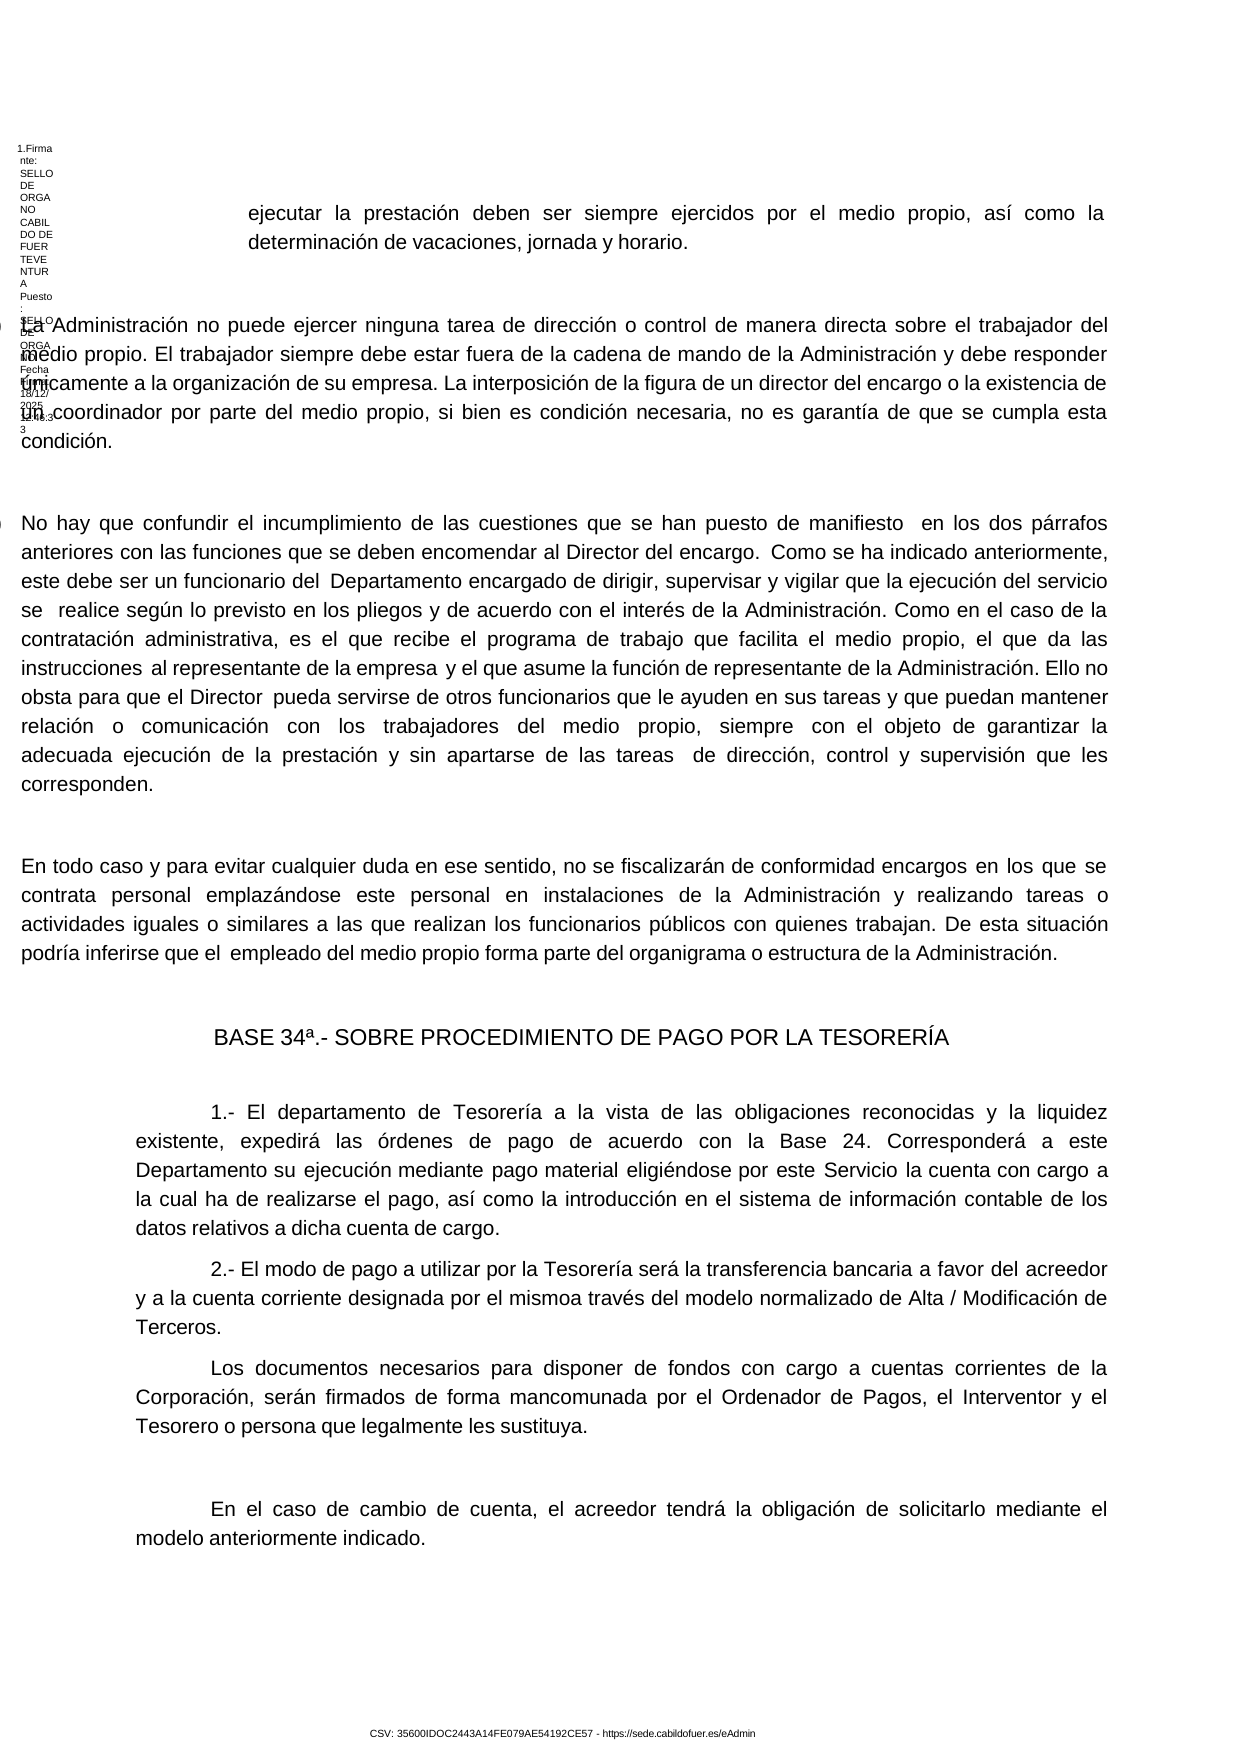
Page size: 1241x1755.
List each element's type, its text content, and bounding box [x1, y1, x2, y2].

list En todo caso y para evitar cualquier duda en ese sentido, no se fiscalizarán de conformidad encargos en los que se contrata personal emplazándose este personal en instalaciones de la Administración y realizando tareas o actividades iguales o similares a las que realizan los funcionarios públicos con quienes trabajan. De esta situación podría inferirse que el empleado del medio propio forma parte del organigrama o estructura de la Administración. [0, 854, 1108, 965]
text ejecutar la prestación deben ser siempre ejercidos por el medio propio, así como la determinación de vacaciones, jornada y horario. [248, 201, 1120, 254]
text 2.- El modo de pago a utilizar por la Tesorería será la transferencia bancaria a favor del acreedor y a la cuenta corriente designada por el mismoa través del modelo normalizado de Alta / Modificación de Terceros. [135, 1257, 1108, 1339]
subtitle BASE 34ª.- SOBRE PROCEDIMIENTO DE PAGO POR LA TESORERÍA [189, 1024, 973, 1050]
list No hay que confundir el incumplimiento de las cuestiones que se han puesto de manifiesto en los dos párrafos anteriores con las funciones que se deben encomendar al Director del encargo. Como se ha indicado anteriormente, este debe ser un funcionario del Departamento encargado de dirigir, supervisar y vigilar que la ejecución del servicio se realice según lo previsto en los pliegos y de acuerdo con el interés de la Administración. Como en el caso de la contratación administrativa, es el que recibe el programa de trabajo que facilita el medio propio, el que da las instrucciones al representante de la empresa y el que asume la función de representante de la Administración. Ello no obsta para que el Director pueda servirse de otros funcionarios que le ayuden en sus tareas y que puedan mantener relación o comunicación con los trabajadores del medio propio, siempre con el objeto de garantizar la adecuada ejecución de la prestación y sin apartarse de las tareas de dirección, control y supervisión que les corresponden. [0, 511, 1108, 796]
text Los documentos necesarios para disponer de fondos con cargo a cuentas corrientes de la Corporación, serán firmados de forma mancomunada por el Ordenador de Pagos, el Interventor y el Tesorero o persona que legalmente les sustituya. [135, 1356, 1108, 1438]
text Fecha Firma: 18/12/2025 12:46:33 [20, 364, 54, 436]
text 1.- El departamento de Tesorería a la vista de las obligaciones reconocidas y la liquidez existente, expedirá las órdenes de pago de acuerdo con la Base 24. Corresponderá a este Departamento su ejecución mediante pago material eligiéndose por este Servicio la cuenta con cargo a la cual ha de realizarse el pago, así como la introducción en el sistema de información contable de los datos relativos a dicha cuenta de cargo. [135, 1099, 1108, 1239]
text En el caso de cambio de cuenta, el acreedor tendrá la obligación de solicitarlo mediante el modelo anteriormente indicado. [135, 1497, 1108, 1550]
text 1.Firmante: SELLO DE ORGANO CABILDO DE FUERTEVENTURA Puesto: SELLO DE ORGANO [17, 143, 54, 363]
list La Administración no puede ejercer ninguna tarea de dirección o control de manera directa sobre el trabajador del medio propio. El trabajador siempre debe estar fuera de la cadena de mando de la Administración y debe responder únicamente a la organización de su empresa. La interposición de la figura de un director del encargo o la existencia de un coordinador por parte del medio propio, si bien es condición necesaria, no es garantía de que se cumpla esta condición. [54, 313, 1108, 453]
